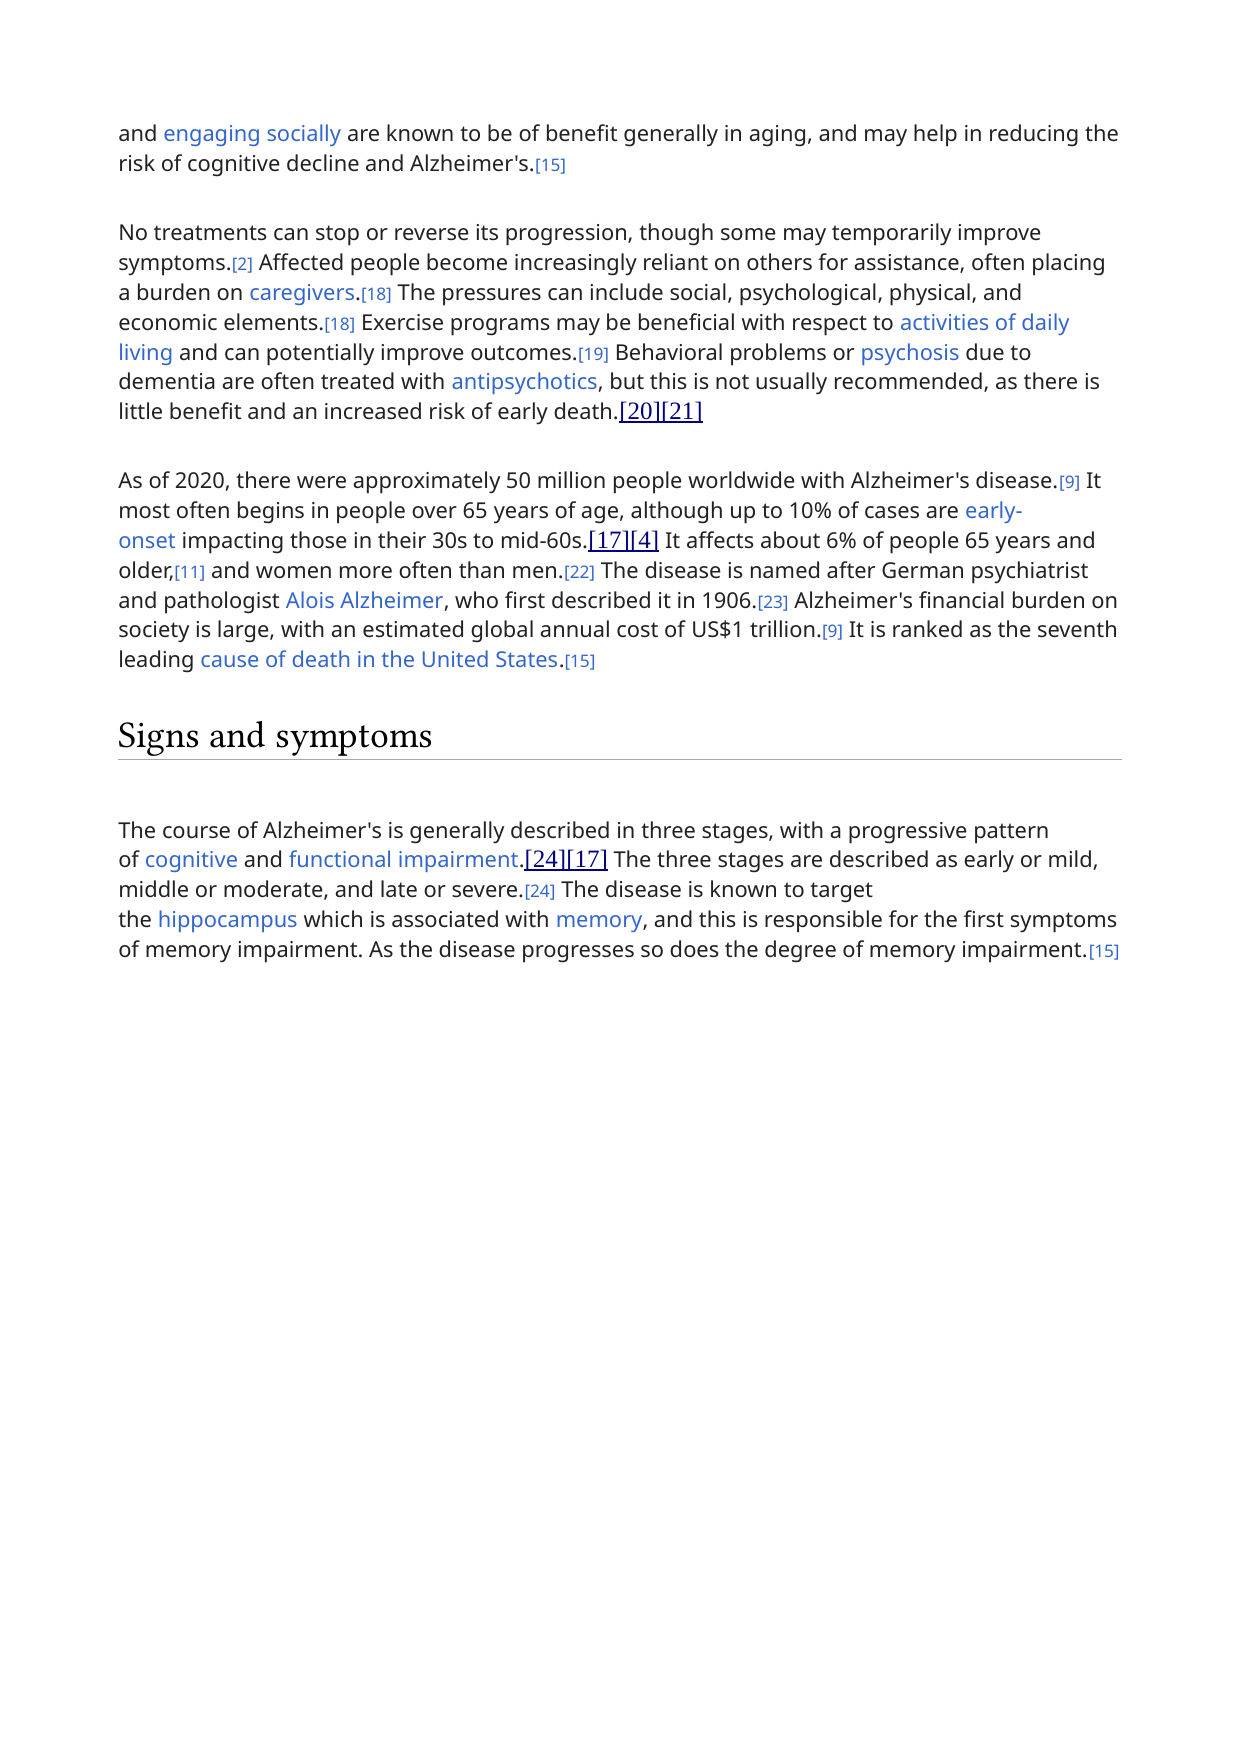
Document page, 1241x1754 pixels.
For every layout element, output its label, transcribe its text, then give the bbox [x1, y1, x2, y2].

subtitle Signs and symptoms [118, 713, 1122, 759]
text As of 2020, there were approximately 50 million people worldwide with Alzheimer's disease.[9] It most often begins in people over 65 years of age, although up to 10% of cases are early-onset impacting those in their 30s to mid-60s.[17][4] It affects about 6% of people 65 years and older,[11] and women more often than men.[22] The disease is named after German psychiatrist and pathologist Alois Alzheimer, who first described it in 1906.[23] Alzheimer's financial burden on society is large, with an estimated global annual cost of US$1 trillion.[9] It is ranked as the seventh leading cause of death in the United States.[15] [118, 465, 1122, 674]
text and engaging socially are known to be of benefit generally in aging, and may help in reducing the risk of cognitive decline and Alzheimer's.[15] [118, 118, 1122, 178]
text The course of Alzheimer's is generally described in three stages, with a progressive pattern of cognitive and functional impairment.[24][17] The three stages are described as early or mild, middle or moderate, and late or severe.[24] The disease is known to target the hippocampus which is associated with memory, and this is responsible for the first symptoms of memory impairment. As the disease progresses so does the degree of memory impairment.[15] [118, 814, 1122, 963]
text No treatments can stop or reverse its progression, though some may temporarily improve symptoms.[2] Affected people become increasingly reliant on others for assistance, often placing a burden on caregivers.[18] The pressures can include social, psychological, physical, and economic elements.[18] Exercise programs may be beneficial with respect to activities of daily living and can potentially improve outcomes.[19] Behavioral problems or psychosis due to dementia are often treated with antipsychotics, but this is not usually recommended, as there is little benefit and an increased risk of early death.[20][21] [118, 217, 1122, 426]
